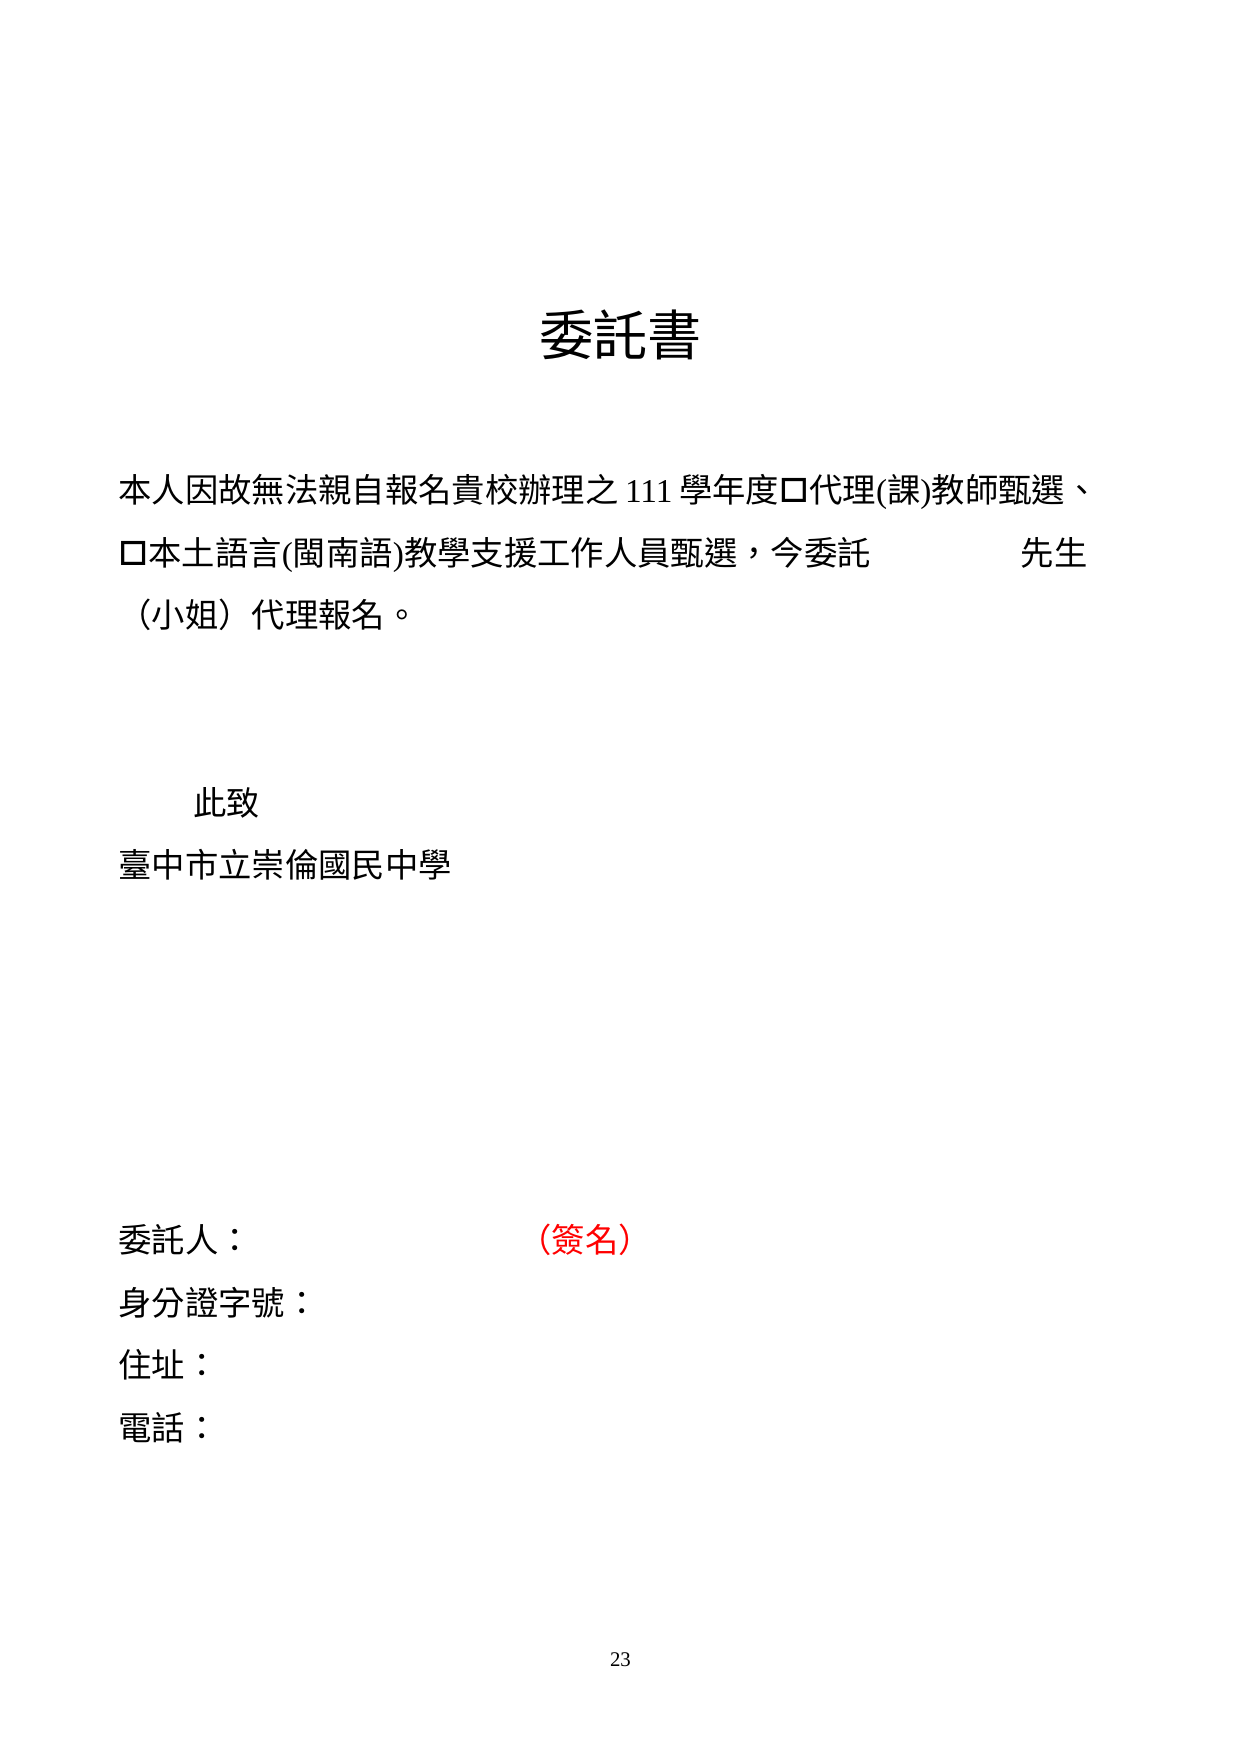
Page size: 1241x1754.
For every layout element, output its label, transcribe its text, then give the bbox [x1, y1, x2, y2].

text 電話： [118, 1384, 1122, 1447]
text 委託書 [118, 259, 1122, 384]
text 臺中市立崇倫國民中學 [118, 822, 1122, 884]
text 委託人： （簽名） [118, 1197, 1122, 1259]
text 此致 [118, 759, 1122, 822]
text 本土語言(閩南語)教學支援工作人員甄選，今委託 先生（小姐）代理報名。 [118, 509, 1122, 634]
text 身分證字號： [118, 1259, 1122, 1322]
text 本人因故無法親自報名貴校辦理之111學年度代理(課)教師甄選、 [118, 447, 1122, 509]
text 住址： [118, 1322, 1122, 1384]
